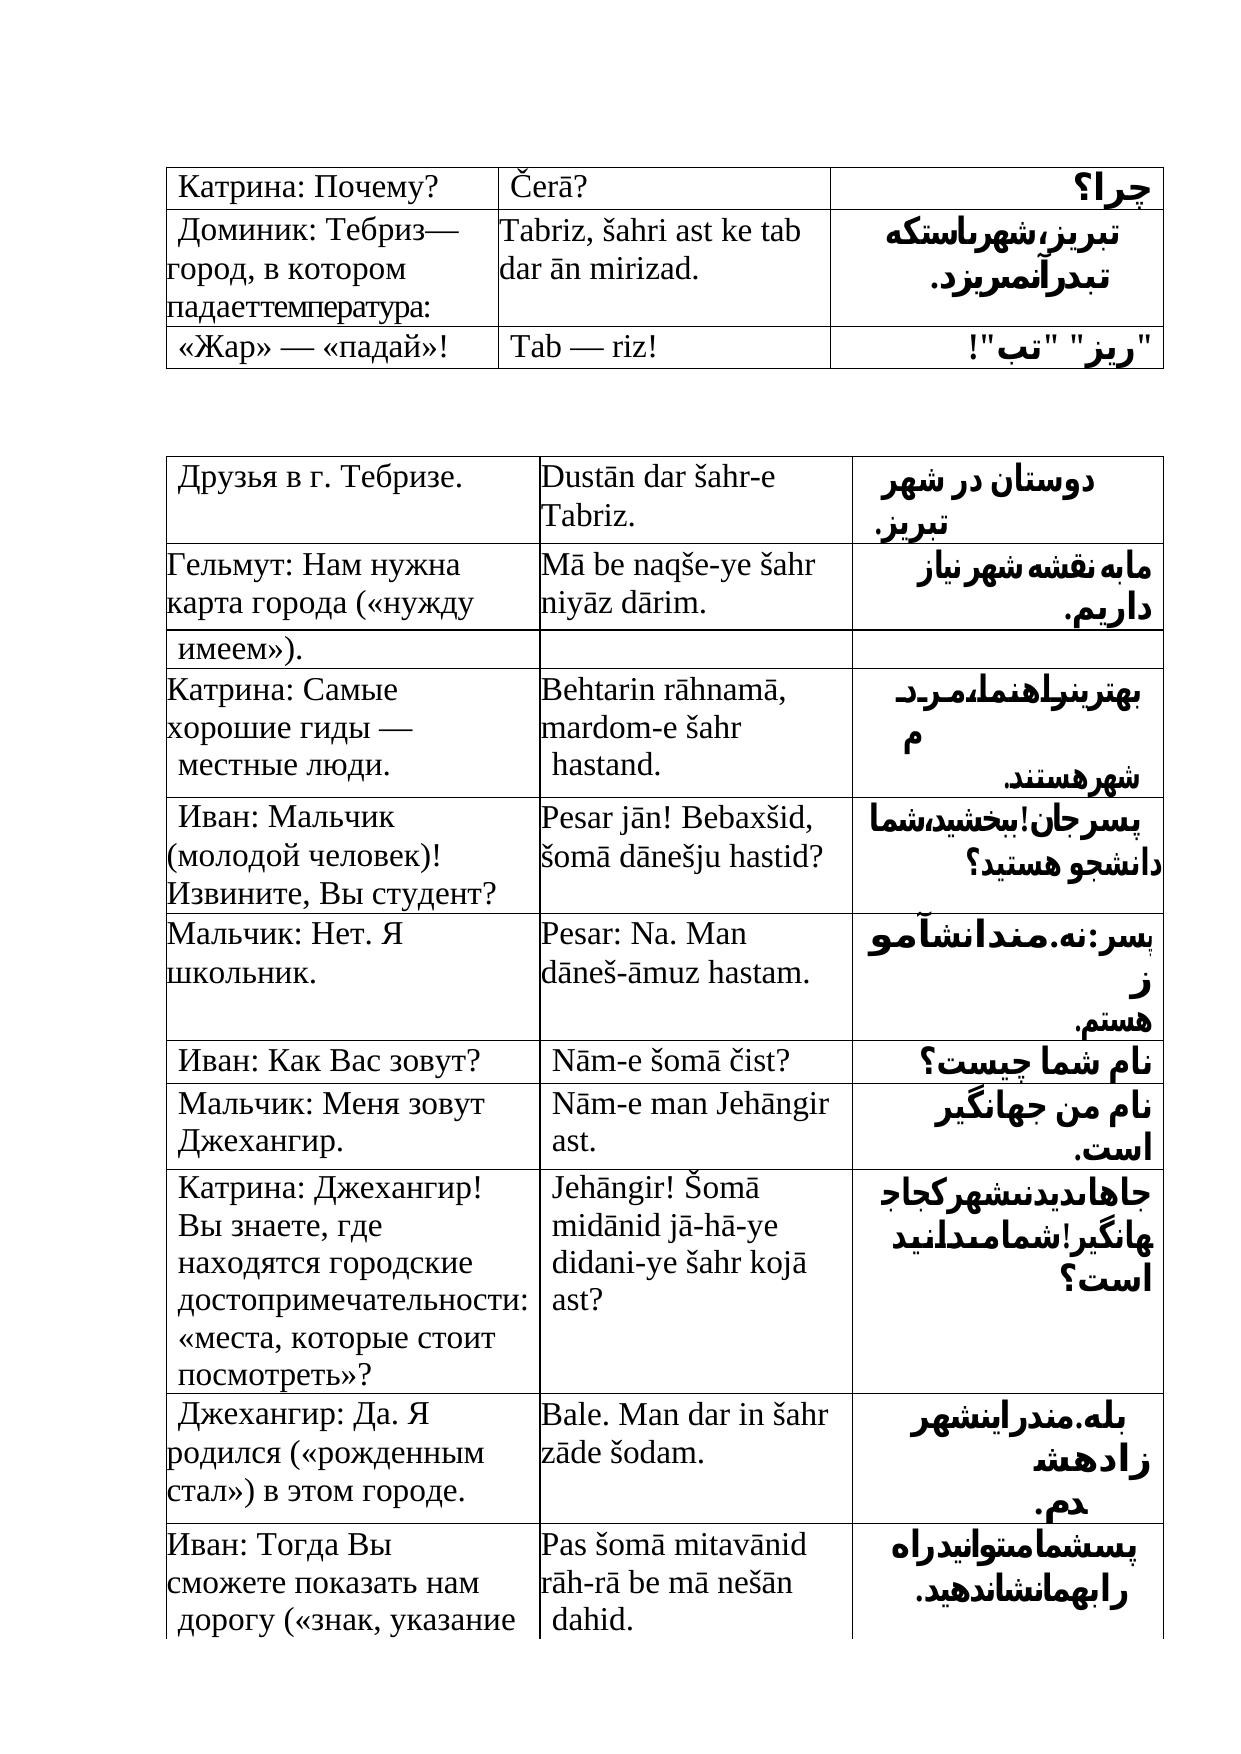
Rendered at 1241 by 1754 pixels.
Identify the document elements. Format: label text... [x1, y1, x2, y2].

table_cell Tab — riz! [499, 327, 830, 368]
table_cell [541, 1356, 852, 1393]
table_cell Pesar jān! Bebaxšid, šomā dānešju hastid? [541, 798, 852, 912]
table_cell Доминик: Тебриз— город, в котором падаеттемпература: [167, 210, 498, 326]
table_cell Bale. Man dar in šahr zāde šodam. [541, 1394, 852, 1523]
table_cell Pesar: Na. Man dāneš-āmuz hastam. [541, 914, 852, 1040]
table_cell Tabriz, šahri ast ke tab dar ān mirizad. [499, 210, 830, 326]
table_cell ast? [541, 1282, 852, 1319]
table_header [541, 631, 852, 668]
table_cell !"ريز" "تب" [831, 327, 1163, 368]
table_cell [541, 1319, 852, 1356]
table_cell Мальчик: Меня зовут Джехангир. [167, 1084, 539, 1169]
table_cell جاھاىديدنىشھركجاجھانگير!شمامىدانيد است؟ [853, 1170, 1163, 1393]
table_cell نام شما چيست؟ [853, 1041, 1163, 1083]
table_cell Гельмут: Нам нужна карта города («нужду [167, 544, 539, 629]
table_cell Иван: Как Вас зовут? [167, 1041, 539, 1083]
table_cell Behtarin rāhnamā, mardom-e šahr hastand. [541, 669, 852, 797]
table_cell Катрина: Самые хорошие гиды — местные люди. [167, 669, 539, 797]
table_cell بھترينراھنما،مردم شھرھستند. [853, 669, 1163, 797]
table_header Dustān dar šahr-e Tabriz. [541, 457, 852, 543]
table_cell Иван: Тогда Вы сможете показать нам дорогу («знак, указание [167, 1524, 539, 1638]
table_cell نام من جھانگير است. [853, 1084, 1163, 1169]
table_cell بله.مندراينشھر زادهشدم. [853, 1394, 1163, 1523]
table_cell Катрина: Почему? [167, 168, 498, 209]
table_cell «места, которые стоит [167, 1319, 539, 1356]
table_header دوستان در شھر تبريز. [853, 457, 1163, 543]
table_cell посмотреть»? [167, 1356, 539, 1393]
table_cell Jehāngir! Šomā [541, 1170, 852, 1207]
table_cell «Жар» — «падай»! [167, 327, 498, 368]
table_cell Катрина: Джехангир! [167, 1170, 539, 1207]
table_cell Pas šomā mitavānid rāh-rā be mā nešān dahid. [541, 1524, 852, 1638]
table_cell Вы знаете, где [167, 1207, 539, 1244]
table_cell Nām-e šomā čist? [541, 1041, 852, 1083]
table_cell پسر:نه.مندانشآموز ھستم. [853, 914, 1163, 1040]
table_cell находятся городские [167, 1245, 539, 1282]
table_cell midānid jā-hā-ye [541, 1207, 852, 1244]
table_cell Čerā? [499, 168, 830, 209]
table_header Друзья в г. Тебризе. [167, 457, 539, 543]
table_cell didani-ye šahr kojā [541, 1245, 852, 1282]
table_header имеем»). [167, 631, 539, 668]
table_cell Иван: Мальчик (молодой человек)! Извините, Вы студент? [167, 798, 539, 912]
table_cell Mā be naqše-ye šahr niyāz dārim. [541, 544, 852, 629]
table_cell چرا؟ [831, 168, 1163, 209]
table_cell достопримечательности: [167, 1282, 539, 1319]
table_cell مابه نقشه شھر نياز داريم. [853, 544, 1163, 629]
table_cell Мальчик: Нет. Я школьник. [167, 914, 539, 1040]
table_cell پسرجان!ببخشيد،شما دانشجو ھستيد؟ [853, 798, 1163, 912]
table_cell Nām-e man Jehāngir ast. [541, 1084, 852, 1169]
table_cell Джехангир: Да. Я родился («рожденным стал») в этом городе. [167, 1394, 539, 1523]
table_header [853, 631, 1163, 668]
table_cell تبريز،شھرىاستكه تبدرآنمىريزد. [831, 210, 1163, 326]
table_cell پسشمامىتوانيدراه رابهمانشاندھيد. [853, 1524, 1163, 1638]
